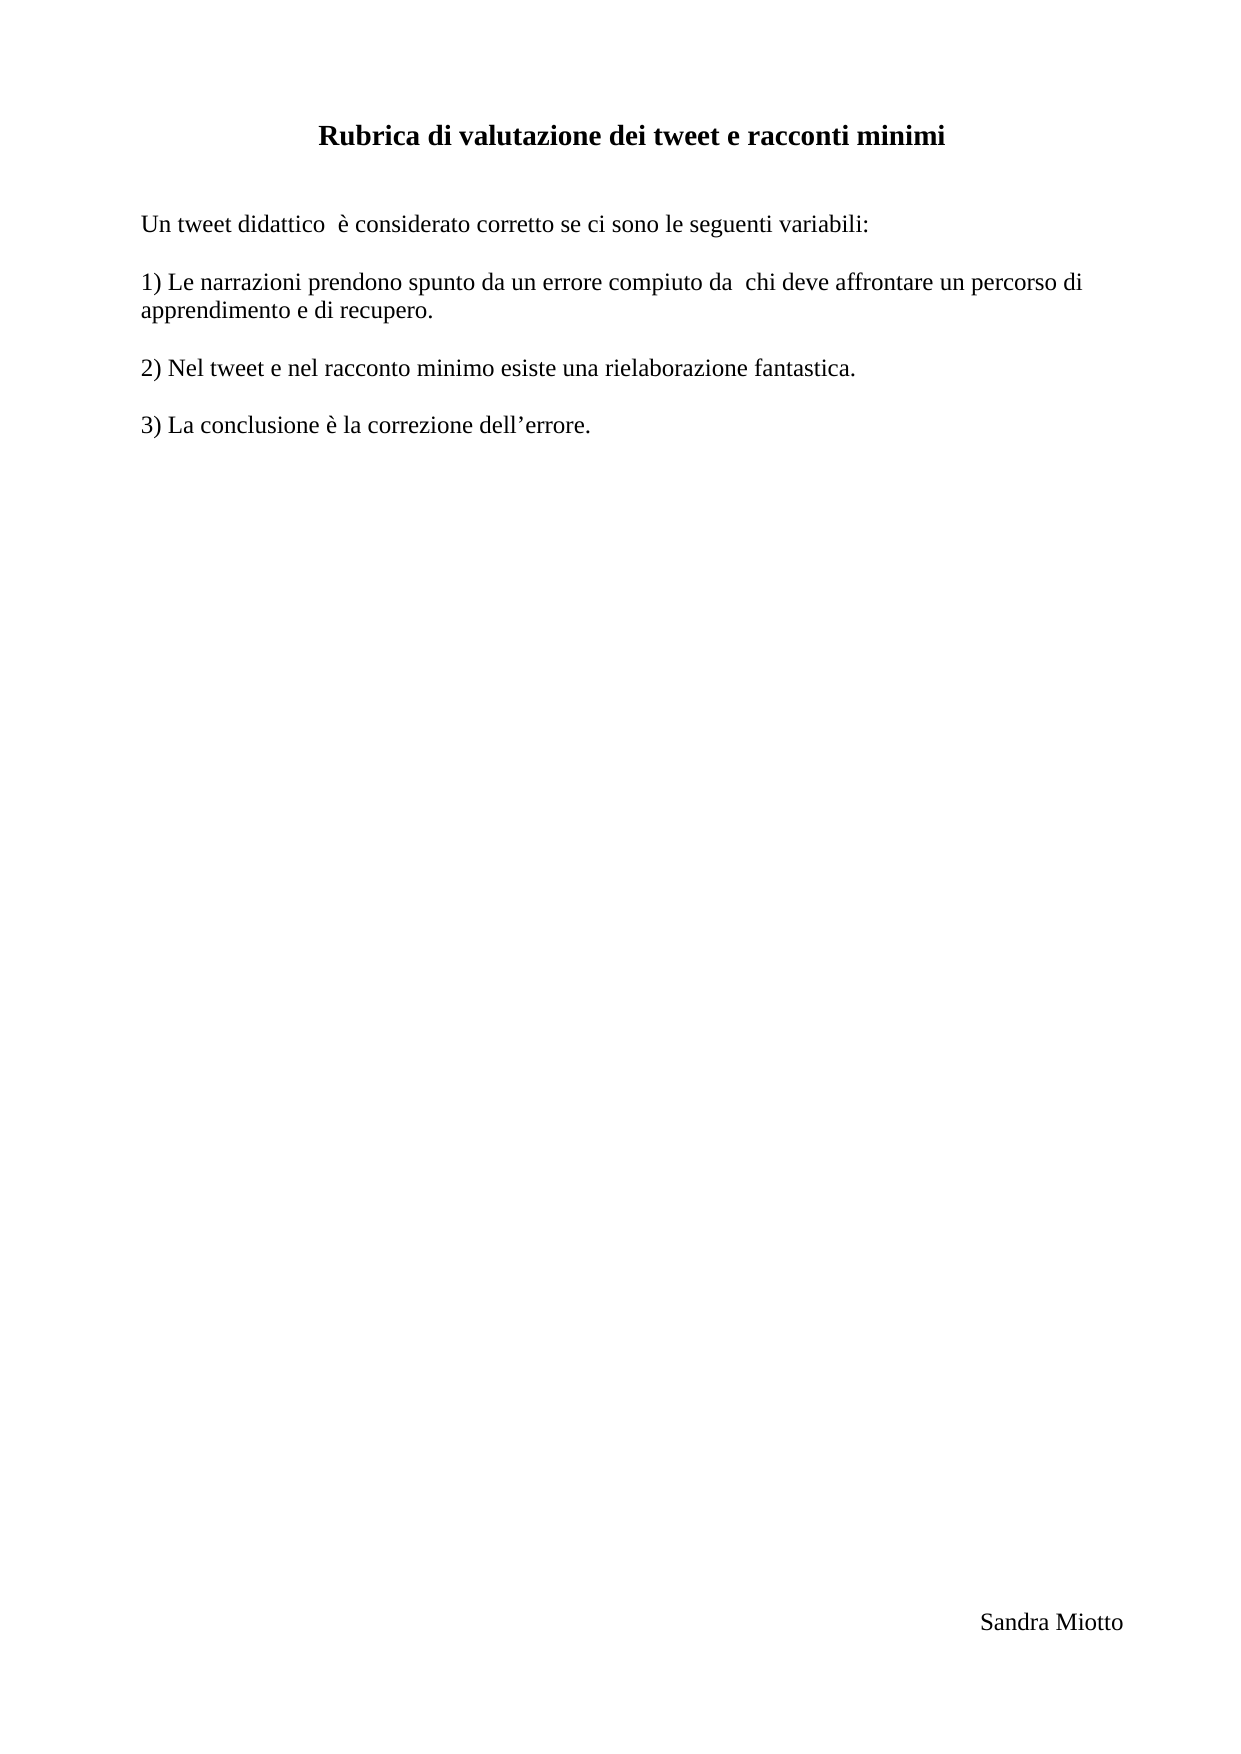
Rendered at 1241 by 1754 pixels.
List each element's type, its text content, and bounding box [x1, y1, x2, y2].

text 2) Nel tweet e nel racconto minimo esiste una rielaborazione fantastica. [141, 353, 1123, 382]
text 3) La conclusione è la correzione dell’errore. [141, 410, 1123, 439]
text Un tweet didattico è considerato corretto se ci sono le seguenti variabili: [141, 209, 1123, 238]
text Rubrica di valutazione dei tweet e racconti minimi [141, 118, 1123, 152]
text 1) Le narrazioni prendono spunto da un errore compiuto da chi deve affrontare un percorso di apprendimento e di recupero. [141, 267, 1123, 324]
